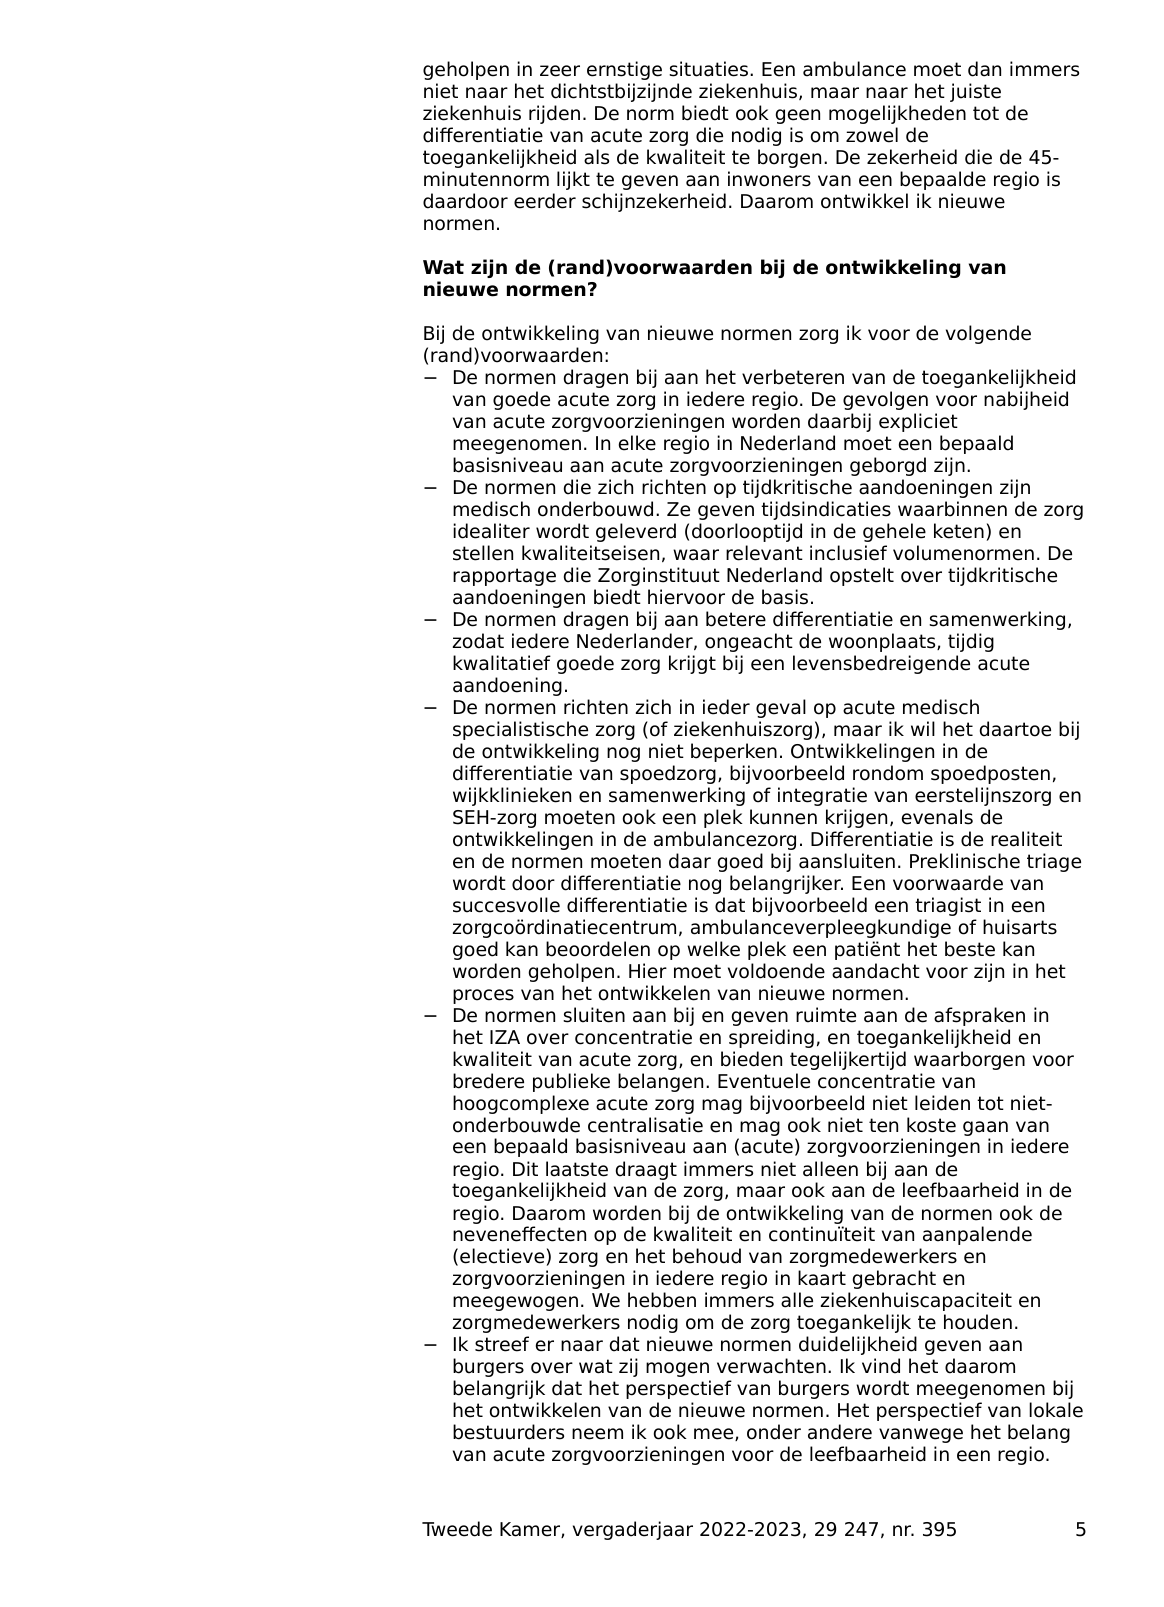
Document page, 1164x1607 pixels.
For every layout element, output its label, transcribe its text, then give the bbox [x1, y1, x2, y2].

text − De normen die zich richten op tijdkritische aandoeningen zijn medisch onderbouwd. Ze geven tijdsindicaties waarbinnen de zorg idealiter wordt geleverd (doorlooptijd in de gehele keten) en stellen kwaliteitseisen, waar relevant inclusief volumenormen. De rapportage die Zorginstituut Nederland opstelt over tijdkritische aandoeningen biedt hiervoor de basis. [422, 477, 1087, 609]
text − De normen sluiten aan bij en geven ruimte aan de afspraken in het IZA over concentratie en spreiding, en toegankelijkheid en kwaliteit van acute zorg, en bieden tegelijkertijd waarborgen voor bredere publieke belangen. Eventuele concentratie van hoogcomplexe acute zorg mag bijvoorbeeld niet leiden tot niet-onderbouwde centralisatie en mag ook niet ten koste gaan van een bepaald basisniveau aan (acute) zorgvoorzieningen in iedere regio. Dit laatste draagt immers niet alleen bij aan de toegankelijkheid van de zorg, maar ook aan de leefbaarheid in de regio. Daarom worden bij de ontwikkeling van de normen ook de neveneffecten op de kwaliteit en continuïteit van aanpalende (electieve) zorg en het behoud van zorgmedewerkers en zorgvoorzieningen in iedere regio in kaart gebracht en meegewogen. We hebben immers alle ziekenhuiscapaciteit en zorgmedewerkers nodig om de zorg toegankelijk te houden. [422, 1004, 1087, 1334]
text − De normen richten zich in ieder geval op acute medisch specialistische zorg (of ziekenhuiszorg), maar ik wil het daartoe bij de ontwikkeling nog niet beperken. Ontwikkelingen in de differentiatie van spoedzorg, bijvoorbeeld rondom spoedposten, wijkklinieken en samenwerking of integratie van eerstelijnszorg en SEH-zorg moeten ook een plek kunnen krijgen, evenals de ontwikkelingen in de ambulancezorg. Differentiatie is de realiteit en de normen moeten daar goed bij aansluiten. Preklinische triage wordt door differentiatie nog belangrijker. Een voorwaarde van succesvolle differentiatie is dat bijvoorbeeld een triagist in een zorgcoördinatiecentrum, ambulanceverpleegkundige of huisarts goed kan beoordelen op welke plek een patiënt het beste kan worden geholpen. Hier moet voldoende aandacht voor zijn in het proces van het ontwikkelen van nieuwe normen. [422, 697, 1087, 1004]
text − Ik streef er naar dat nieuwe normen duidelijkheid geven aan burgers over wat zij mogen verwachten. Ik vind het daarom belangrijk dat het perspectief van burgers wordt meegenomen bij het ontwikkelen van de nieuwe normen. Het perspectief van lokale bestuurders neem ik ook mee, onder andere vanwege het belang van acute zorgvoorzieningen voor de leefbaarheid in een regio. [422, 1334, 1087, 1466]
text − De normen dragen bij aan betere differentiatie en samenwerking, zodat iedere Nederlander, ongeacht de woonplaats, tijdig kwalitatief goede zorg krijgt bij een levensbedreigende acute aandoening. [422, 609, 1087, 697]
text geholpen in zeer ernstige situaties. Een ambulance moet dan immers niet naar het dichtstbijzijnde ziekenhuis, maar naar het juiste ziekenhuis rijden. De norm biedt ook geen mogelijkheden tot de differentiatie van acute zorg die nodig is om zowel de toegankelijkheid als de kwaliteit te borgen. De zekerheid die de 45-minutennorm lijkt te geven aan inwoners van een bepaalde regio is daardoor eerder schijnzekerheid. Daarom ontwikkel ik nieuwe normen. [422, 59, 1087, 235]
subtitle Wat zijn de (rand)voorwaarden bij de ontwikkeling van nieuwe normen? [422, 257, 1087, 301]
text Bij de ontwikkeling van nieuwe normen zorg ik voor de volgende (rand)voorwaarden: [422, 323, 1087, 367]
text − De normen dragen bij aan het verbeteren van de toegankelijkheid van goede acute zorg in iedere regio. De gevolgen voor nabijheid van acute zorgvoorzieningen worden daarbij expliciet meegenomen. In elke regio in Nederland moet een bepaald basisniveau aan acute zorgvoorzieningen geborgd zijn. [422, 367, 1087, 477]
